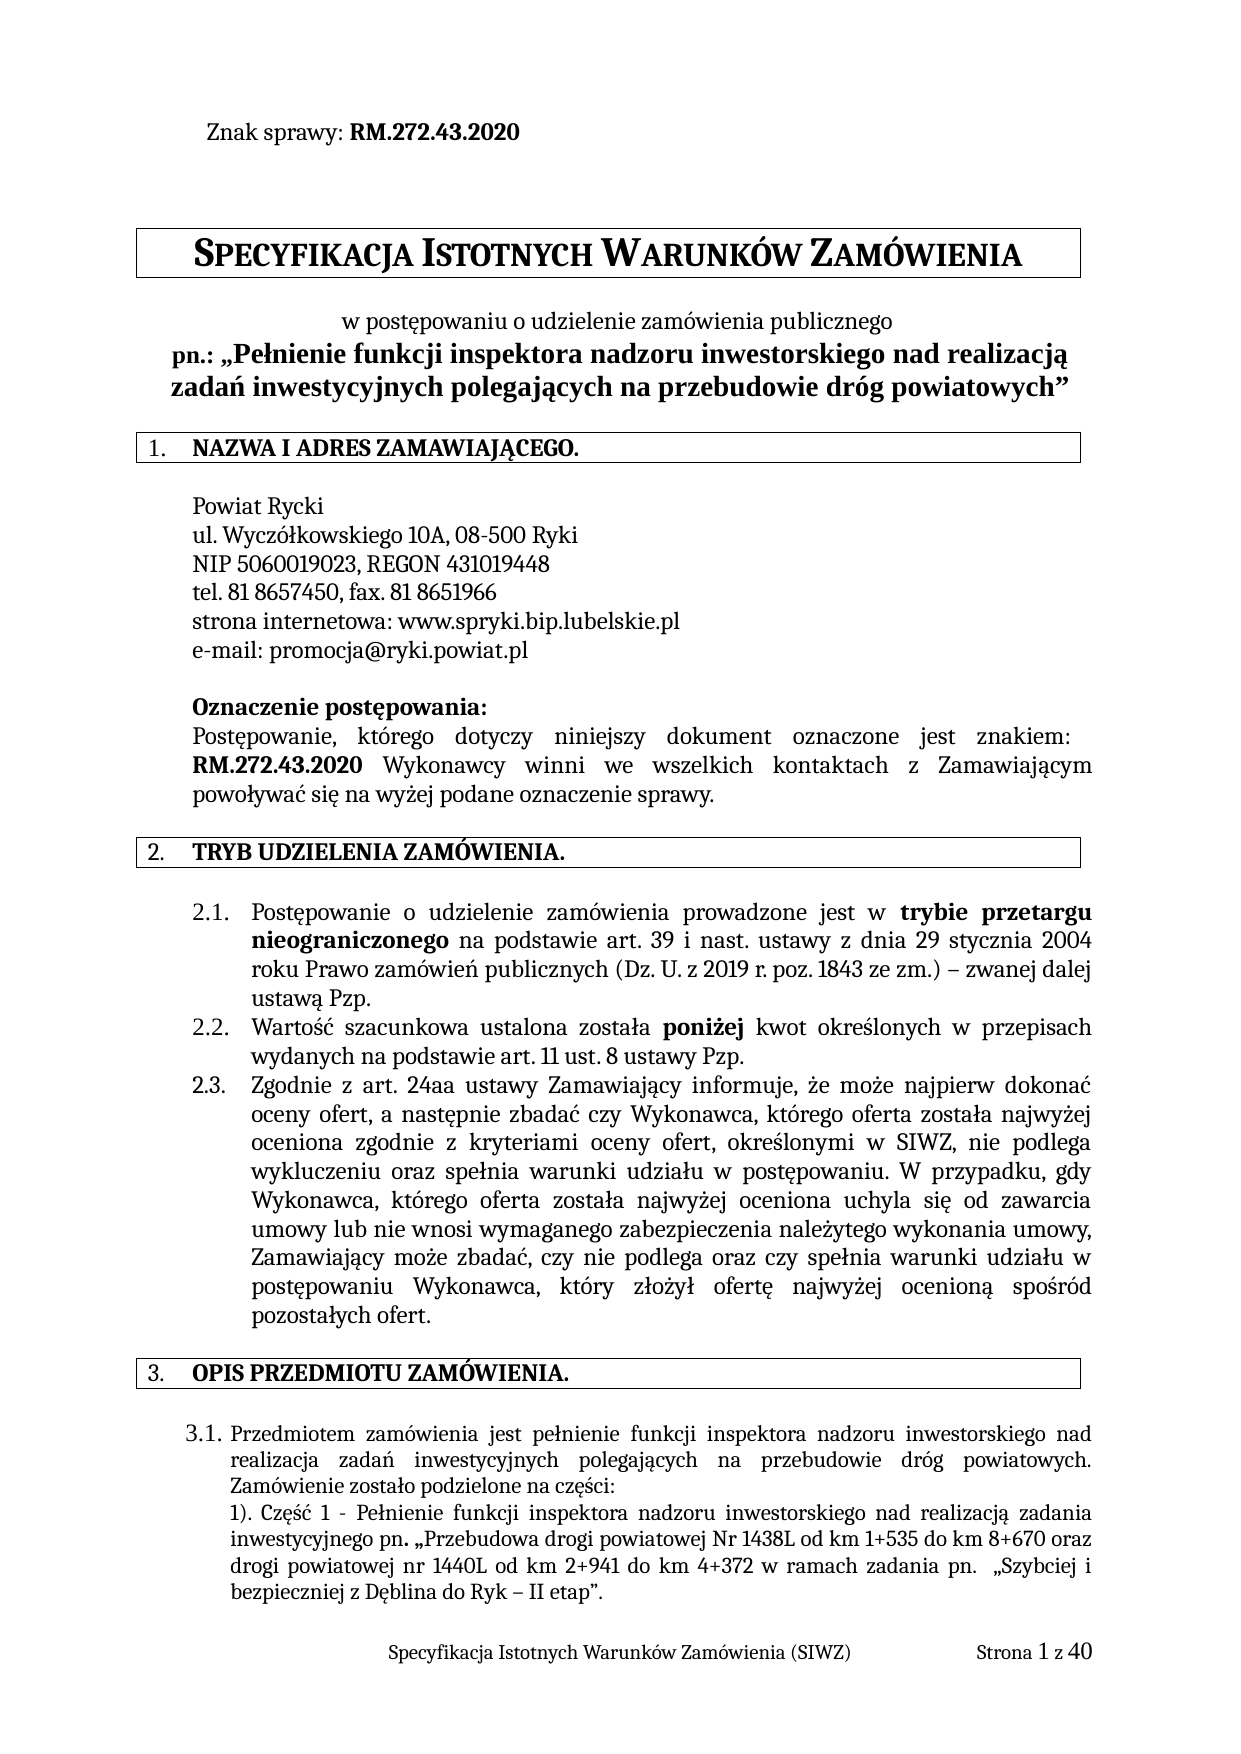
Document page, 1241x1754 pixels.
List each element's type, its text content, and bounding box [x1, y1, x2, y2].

list Wartość szacunkowa ustalona została poniżej kwot określonych w przepisach wydanych na podstawie art. 11 ust. 8 ustawy Pzp. [192, 1012, 1093, 1071]
text pn.: „Pełnienie funkcji inspektora nadzoru inwestorskiego nad realizacją zadań inwestycyjnych polegających na przebudowie dróg powiatowych” [148, 336, 1093, 403]
text tel. 81 8657450, fax. 81 8651966 [192, 578, 1093, 607]
text e-mail: promocja@ryki.powiat.pl [192, 636, 1093, 664]
table_header NAZWA I ADRES ZAMAWIAJĄCEGO. [137, 433, 1080, 462]
table_header OPIS PRZEDMIOTU ZAMÓWIENIA. [137, 1359, 1080, 1388]
text strona internetowa: www.spryki.bip.lubelskie.pl [192, 607, 1093, 636]
table_header TRYB UDZIELENIA ZAMÓWIENIA. [137, 838, 1080, 867]
text Oznaczenie postępowania: [148, 693, 1093, 722]
list Postępowanie o udzielenie zamówienia prowadzone jest w trybie przetargu nieograniczonego na podstawie art. 39 i nast. ustawy z dnia 29 stycznia 2004 roku Prawo zamówień publicznych (Dz. U. z 2019 r. poz. 1843 ze zm.) – zwanej dalej ustawą Pzp. [192, 897, 1093, 1012]
text w postępowaniu o udzielenie zamówienia publicznego [148, 307, 1093, 336]
list 1). Część 1 - Pełnienie funkcji inspektora nadzoru inwestorskiego nad realizacją zadania inwestycyjnego pn. „Przebudowa drogi powiatowej Nr 1438L od km 1+535 do km 8+670 oraz drogi powiatowej nr 1440L od km 2+941 do km 4+372 w ramach zadania pn. „Szybciej i bezpieczniej z Dęblina do Ryk – II etap”. [230, 1500, 1093, 1605]
table_header SPECYFIKACJA ISTOTNYCH WARUNKÓW ZAMÓWIENIA [137, 229, 1080, 277]
text Postępowanie, którego dotyczy niniejszy dokument oznaczone jest znakiem: RM.272.43.2020 Wykonawcy winni we wszelkich kontaktach z Zamawiającym powoływać się na wyżej podane oznaczenie sprawy. [192, 722, 1093, 808]
list Przedmiotem zamówienia jest pełnienie funkcji inspektora nadzoru inwestorskiego nad realizacja zadań inwestycyjnych polegających na przebudowie dróg powiatowych. Zamówienie zostało podzielone na części: [185, 1418, 1093, 1500]
text ul. Wyczółkowskiego 10A, 08-500 Ryki [192, 521, 1093, 549]
text Znak sprawy: RM.272.43.2020 [148, 118, 1093, 147]
text Powiat Rycki [192, 492, 1093, 521]
text NIP 5060019023, REGON 431019448 [192, 549, 1093, 578]
list Zgodnie z art. 24aa ustawy Zamawiający informuje, że może najpierw dokonać oceny ofert, a następnie zbadać czy Wykonawca, którego oferta została najwyżej oceniona zgodnie z kryteriami oceny ofert, określonymi w SIWZ, nie podlega wykluczeniu oraz spełnia warunki udziału w postępowaniu. W przypadku, gdy Wykonawca, którego oferta została najwyżej oceniona uchyla się od zawarcia umowy lub nie wnosi wymaganego zabezpieczenia należytego wykonania umowy, Zamawiający może zbadać, czy nie podlega oraz czy spełnia warunki udziału w postępowaniu Wykonawca, który złożył ofertę najwyżej ocenioną spośród pozostałych ofert. [192, 1071, 1093, 1329]
